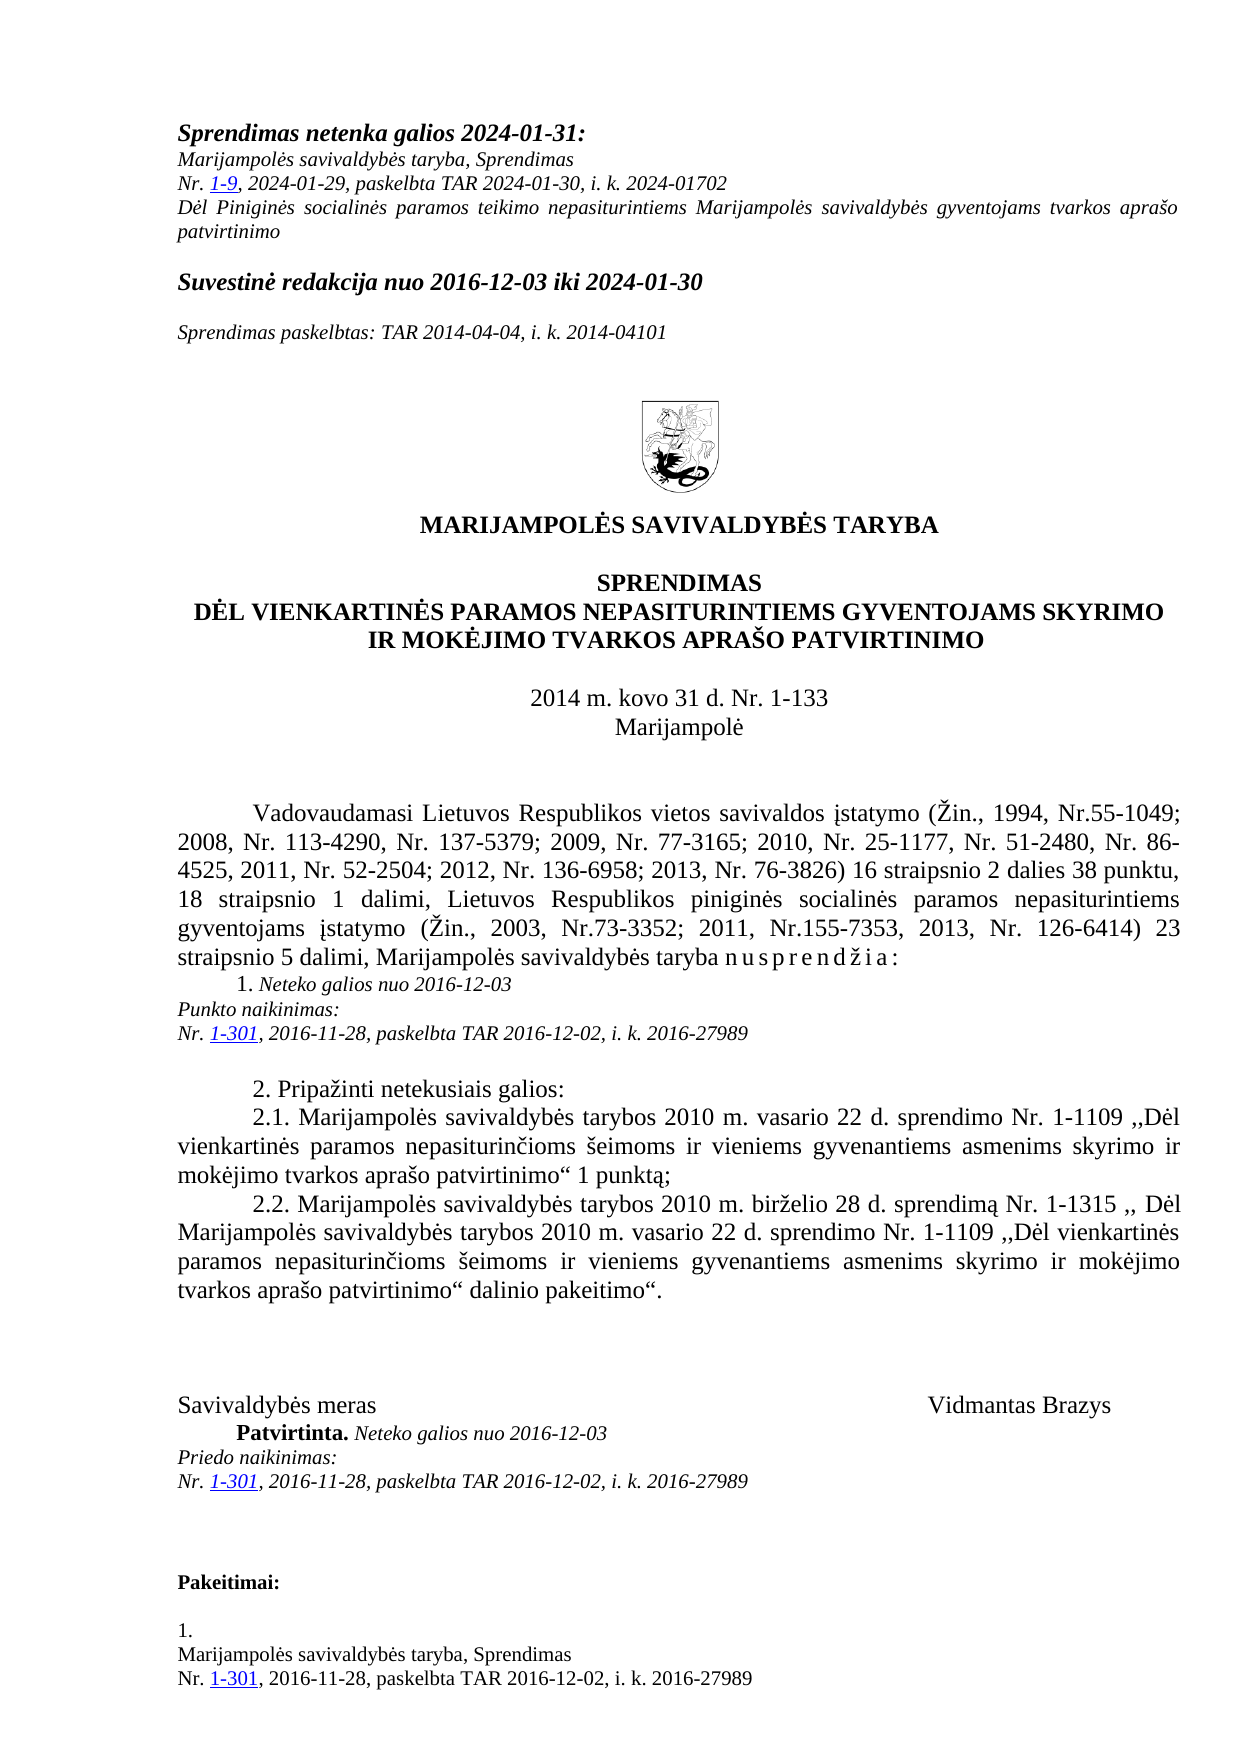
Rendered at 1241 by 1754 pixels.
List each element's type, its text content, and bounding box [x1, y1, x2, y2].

text Nr. 1-301, 2016-11-28, paskelbta TAR 2016-12-02, i. k. 2016-27989 [177, 1021, 1181, 1045]
text 1. [177, 1618, 1181, 1642]
text Priedo naikinimas: [177, 1445, 1181, 1469]
text Savivaldybės meras Vidmantas Brazys [177, 1390, 1181, 1419]
text Nr. 1-9, 2024-01-29, paskelbta TAR 2024-01-30, i. k. 2024-01702 [177, 171, 1181, 195]
text Nr. 1-301, 2016-11-28, paskelbta TAR 2016-12-02, i. k. 2016-27989 [177, 1666, 1181, 1690]
text Punkto naikinimas: [177, 997, 1181, 1021]
text Patvirtinta. Neteko galios nuo 2016-12-03 [177, 1419, 1181, 1445]
text Marijampolės savivaldybės taryba, Sprendimas [177, 147, 1181, 171]
text 2.2. Marijampolės savivaldybės tarybos 2010 m. birželio 28 d. sprendimą Nr. 1-1315 ,, Dėl Marijampolės savivaldybės tarybos 2010 m. vasario 22 d. sprendimo Nr. 1-1109 ,,Dėl vienkartinės paramos nepasiturinčioms šeimoms ir vieniems gyvenantiems asmenims skyrimo ir mokėjimo tvarkos aprašo patvirtinimo“ dalinio pakeitimo“. [177, 1189, 1181, 1304]
text Sprendimas netenka galios 2024-01-31: [177, 118, 1181, 147]
text 2. Pripažinti netekusiais galios: [177, 1074, 1181, 1102]
text Suvestinė redakcija nuo 2016-12-03 iki 2024-01-30 [177, 267, 1181, 296]
text Marijampolė [177, 712, 1181, 740]
text 1. Neteko galios nuo 2016-12-03 [177, 970, 1181, 997]
text Dėl Piniginės socialinės paramos teikimo nepasiturintiems Marijampolės savivaldybės gyventojams tvarkos aprašo patvirtinimo [177, 195, 1181, 243]
text 2.1. Marijampolės savivaldybės tarybos 2010 m. vasario 22 d. sprendimo Nr. 1-1109 ,,Dėl vienkartinės paramos nepasiturinčioms šeimoms ir vieniems gyvenantiems asmenims skyrimo ir mokėjimo tvarkos aprašo patvirtinimo“ 1 punktą; [177, 1102, 1181, 1189]
text SPRENDIMAS [177, 568, 1181, 597]
text Nr. 1-301, 2016-11-28, paskelbta TAR 2016-12-02, i. k. 2016-27989 [177, 1469, 1181, 1493]
text Marijampolės savivaldybės taryba, Sprendimas [177, 1642, 1181, 1666]
text Vadovaudamasi Lietuvos Respublikos vietos savivaldos įstatymo (Žin., 1994, Nr.55-1049; 2008, Nr. 113-4290, Nr. 137-5379; 2009, Nr. 77-3165; 2010, Nr. 25-1177, Nr. 51-2480, Nr. 86-4525, 2011, Nr. 52-2504; 2012, Nr. 136-6958; 2013, Nr. 76-3826) 16 straipsnio 2 dalies 38 punktu, 18 straipsnio 1 dalimi, Lietuvos Respublikos piniginės socialinės paramos nepasiturintiems gyventojams įstatymo (Žin., 2003, Nr.73-3352; 2011, Nr.155-7353, 2013, Nr. 126-6414) 23 straipsnio 5 dalimi, Marijampolės savivaldybės taryba nusprendžia: [177, 798, 1181, 970]
text Sprendimas paskelbtas: TAR 2014-04-04, i. k. 2014-04101 [177, 320, 1181, 344]
text DĖL VIENKARTINĖS PARAMOS NEPASITURINTIEMS GYVENTOJAMS SKYRIMO IR MOKĖJIMO TVARKOS APRAŠO PATVIRTINIMO [177, 597, 1181, 654]
text 2014 m. kovo 31 d. Nr. 1-133 [177, 683, 1181, 712]
text Pakeitimai: [177, 1570, 1181, 1594]
text MARIJAMPOLĖS SAVIVALDYBĖS TARYBA [177, 510, 1181, 539]
